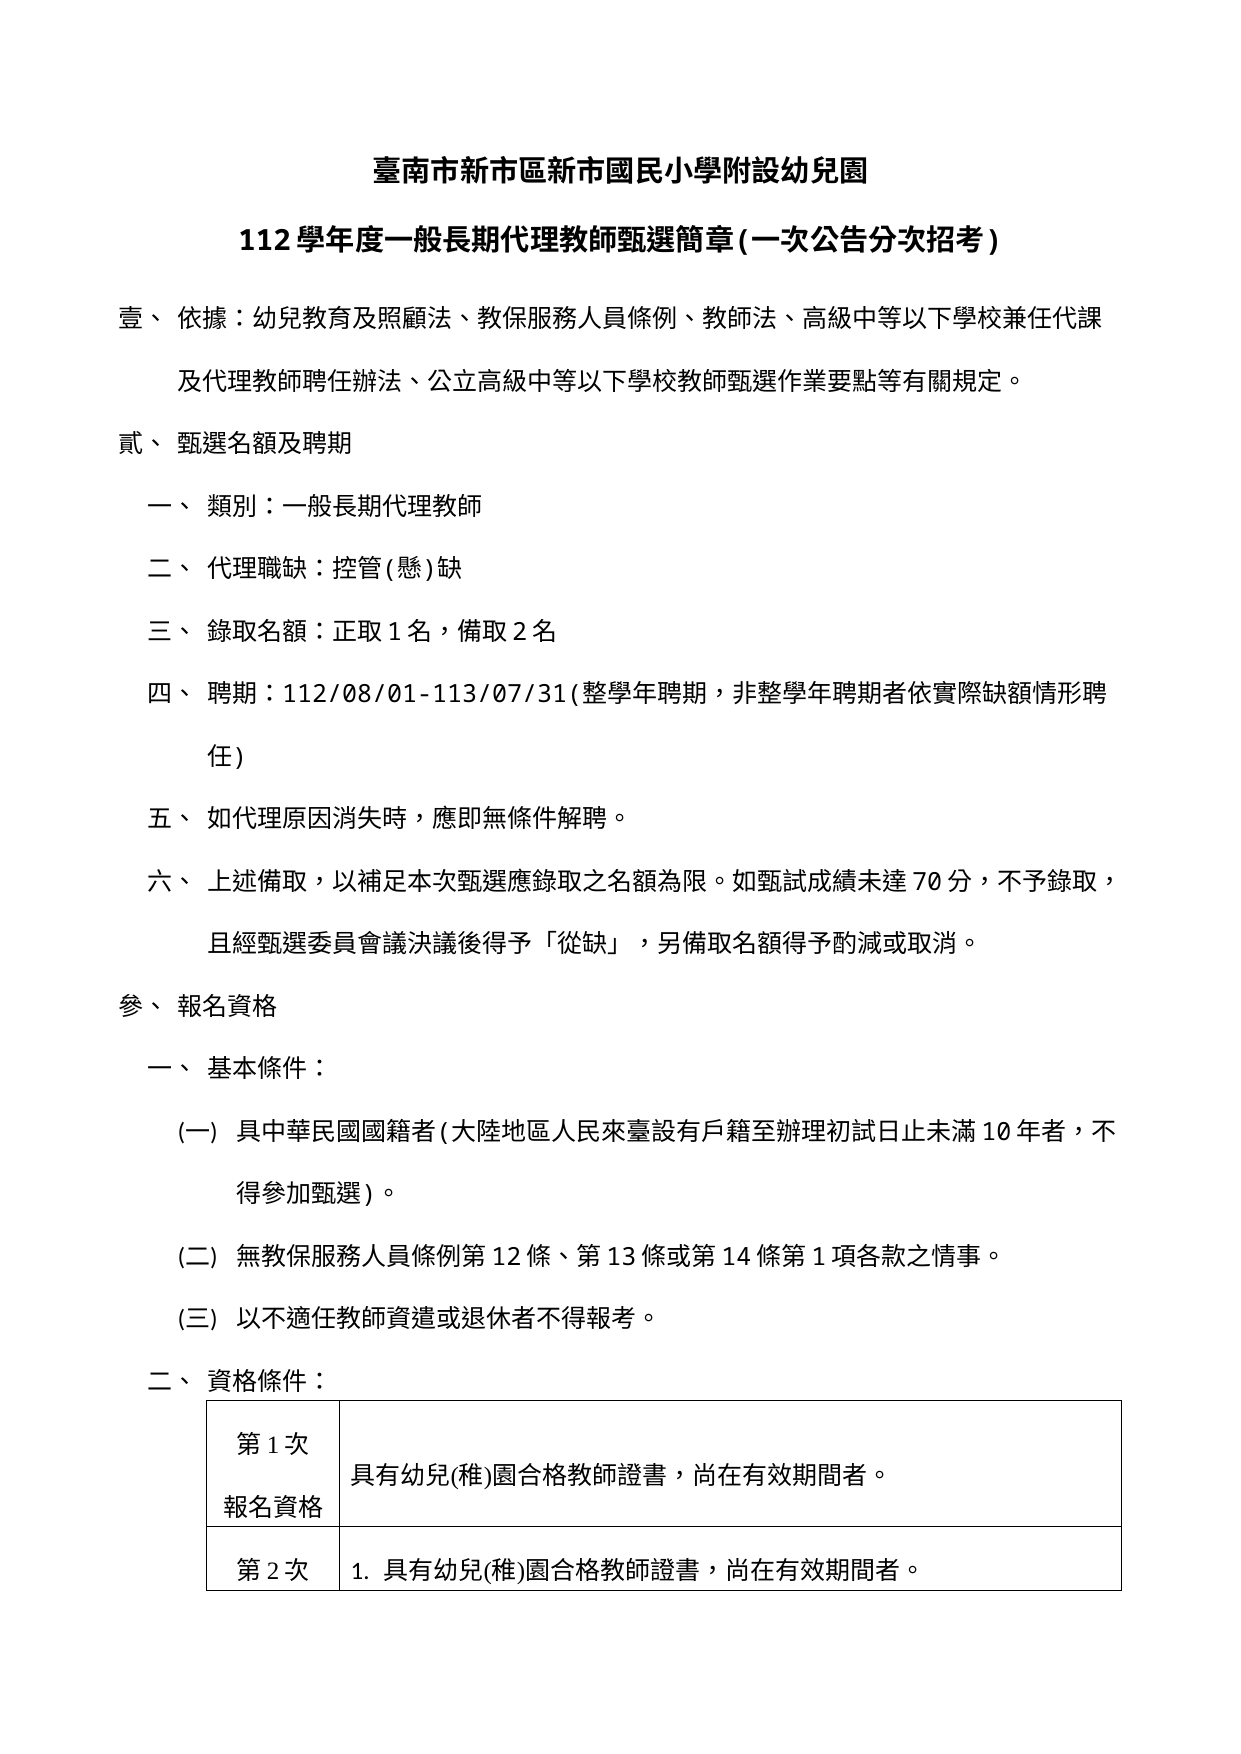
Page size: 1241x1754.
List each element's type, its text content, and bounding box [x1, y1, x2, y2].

list 甄選名額及聘期 [118, 400, 1122, 462]
text 112學年度一般長期代理教師甄選簡章(一次公告分次招考) [118, 196, 1122, 258]
list 無教保服務人員條例第12條、第13條或第14條第1項各款之情事。 [177, 1212, 1122, 1275]
text 臺南市新市區新市國民小學附設幼兒園 [118, 127, 1122, 189]
list 以不適任教師資遣或退休者不得報考。 [177, 1275, 1122, 1337]
table_header 具有幼兒(稚)園合格教師證書，尚在有效期間者。 [340, 1401, 1121, 1526]
table_cell 具有幼兒(稚)園合格教師證書，尚在有效期間者。 或具有教保服務人員條例第10條所訂教保員資格者。 [340, 1527, 1121, 1589]
list 上述備取，以補足本次甄選應錄取之名額為限。如甄試成績未達70分，不予錄取，且經甄選委員會議決議後得予「從缺」，另備取名額得予酌減或取消。 [148, 837, 1122, 962]
list 聘期：112/08/01-113/07/31(整學年聘期，非整學年聘期者依實際缺額情形聘任) [148, 650, 1122, 775]
list 依據：幼兒教育及照顧法、教保服務人員條例、教師法、高級中等以下學校兼任代課及代理教師聘任辦法、公立高級中等以下學校教師甄選作業要點等有關規定。 [118, 275, 1122, 400]
list 基本條件： [148, 1025, 1122, 1087]
table_header 第1次 報名資格 [207, 1401, 339, 1526]
list 類別：一般長期代理教師 [148, 462, 1122, 525]
list 報名資格 [118, 962, 1122, 1025]
list 具中華民國國籍者(大陸地區人民來臺設有戶籍至辦理初試日止未滿10年者，不得參加甄選)。 [177, 1087, 1122, 1212]
list 如代理原因消失時，應即無條件解聘。 [148, 775, 1122, 837]
list 資格條件： [148, 1337, 1122, 1400]
list 代理職缺：控管(懸)缺 [148, 525, 1122, 587]
list 錄取名額：正取1名，備取2名 [148, 587, 1122, 650]
table_cell 第2次 [207, 1527, 339, 1589]
